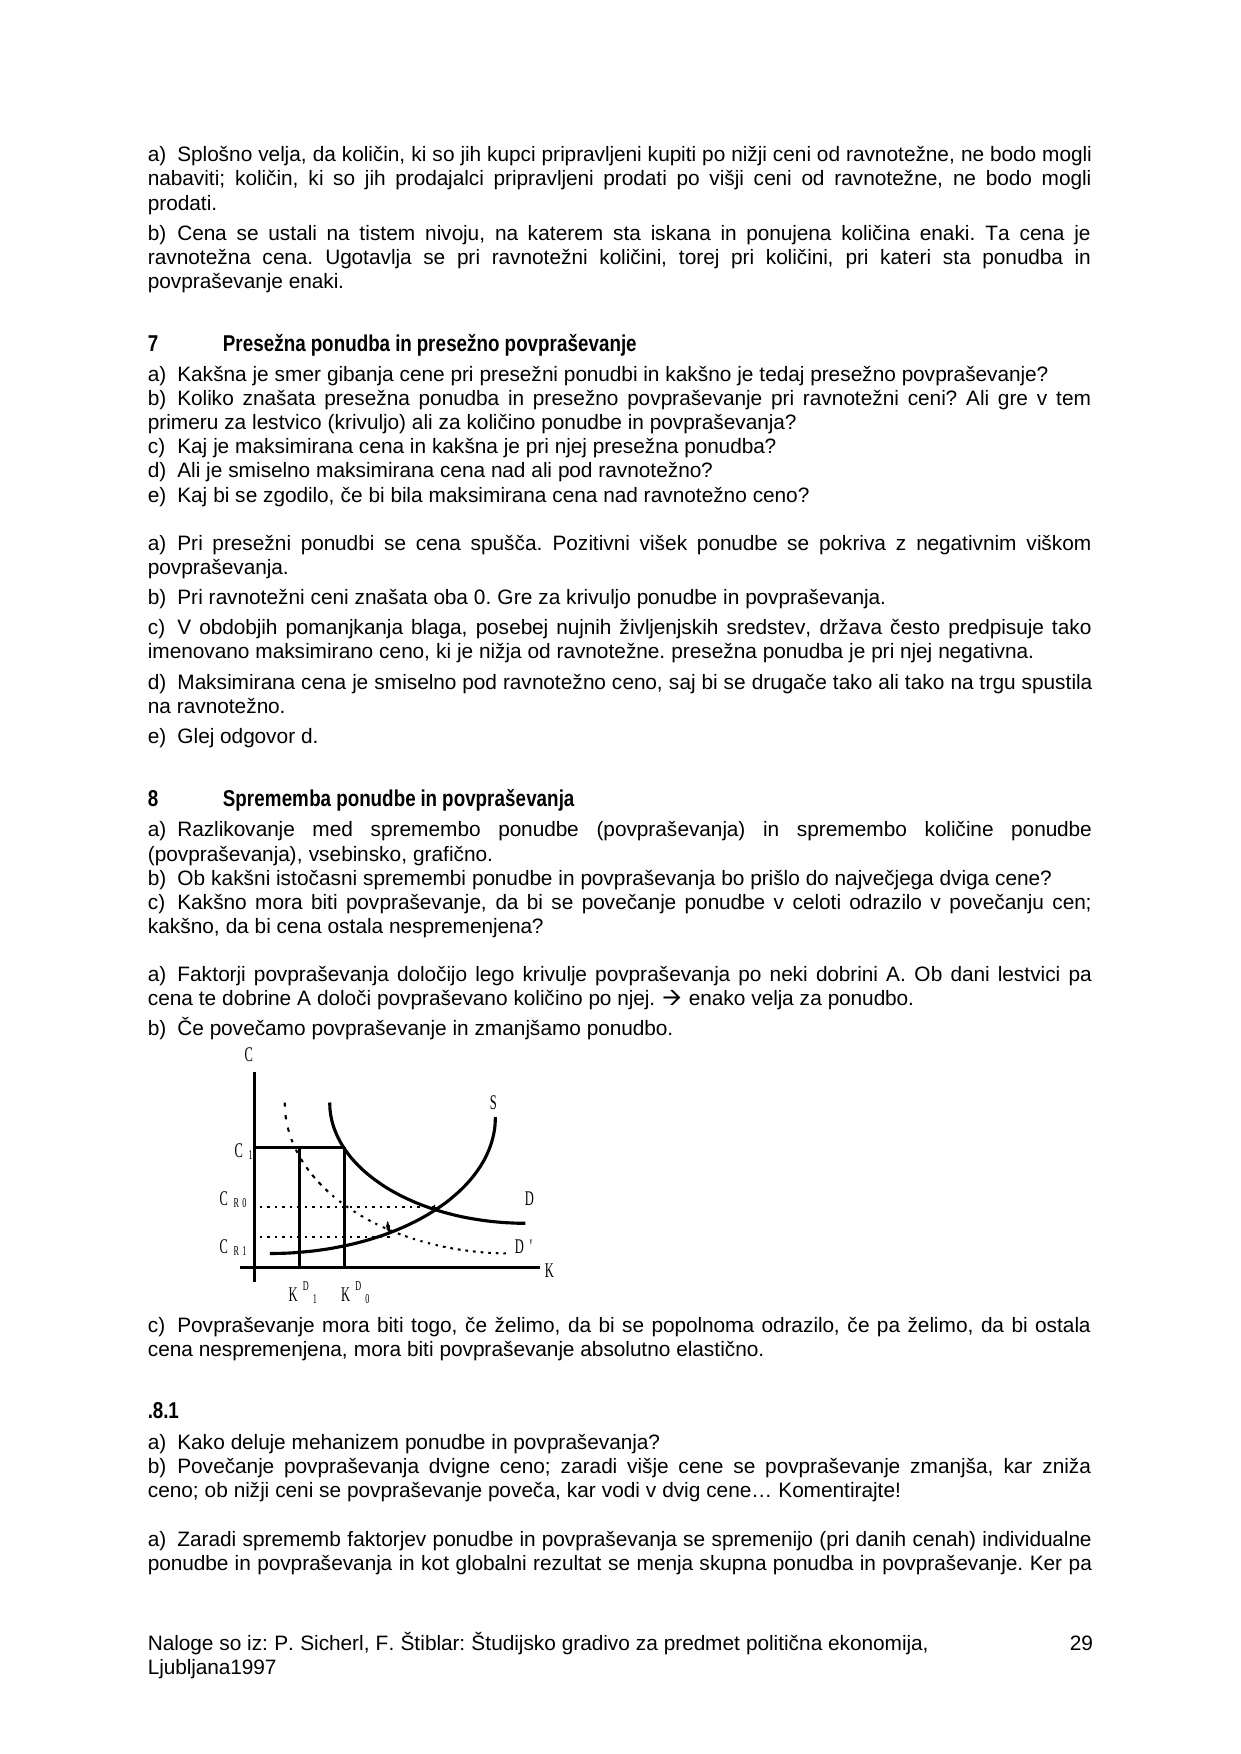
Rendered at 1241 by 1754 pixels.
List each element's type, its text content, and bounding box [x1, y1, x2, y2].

list Faktorji povpraševanja določijo lego krivulje povpraševanja po neki dobrini A. Ob dani lestvici pa cena te dobrine A določi povpraševano količino po njej.  enako velja za ponudbo. [148, 962, 1093, 1010]
list Splošno velja, da količin, ki so jih kupci pripravljeni kupiti po nižji ceni od ravnotežne, ne bodo mogli nabaviti; količin, ki so jih prodajalci pripravljeni prodati po višji ceni od ravnotežne, ne bodo mogli prodati. [148, 142, 1093, 214]
subtitle Sprememba ponudbe in povpraševanja [148, 785, 1093, 811]
list Kako deluje mehanizem ponudbe in povpraševanja? [148, 1430, 1093, 1454]
list Kakšno mora biti povpraševanje, da bi se povečanje ponudbe v celoti odrazilo v povečanju cen; kakšno, da bi cena ostala nespremenjena? [148, 889, 1093, 938]
list Zaradi sprememb faktorjev ponudbe in povpraševanja se spremenijo (pri danih cenah) individualne ponudbe in povpraševanja in kot globalni rezultat se menja skupna ponudba in povpraševanje. Ker pa [148, 1526, 1093, 1574]
list Ob kakšni istočasni spremembi ponudbe in povpraševanja bo prišlo do največjega dviga cene? [148, 866, 1093, 889]
list Kaj je maksimirana cena in kakšna je pri njej presežna ponudba? [148, 434, 1093, 458]
list Povpraševanje mora biti togo, če želimo, da bi se popolnoma odrazilo, če pa želimo, da bi ostala cena nespremenjena, mora biti povpraševanje absolutno elastično. [148, 1046, 1093, 1361]
list Razlikovanje med spremembo ponudbe (povpraševanja) in spremembo količine ponudbe (povpraševanja), vsebinsko, grafično. [148, 817, 1093, 866]
list Maksimirana cena je smiselno pod ravnotežno ceno, saj bi se drugače tako ali tako na trgu spustila na ravnotežno. [148, 670, 1093, 718]
subtitle Presežna ponudba in presežno povpraševanje [148, 329, 1093, 356]
list Glej odgovor d. [148, 724, 1093, 748]
list Pri ravnotežni ceni znašata oba 0. Gre za krivuljo ponudbe in povpraševanja. [148, 585, 1093, 609]
list Cena se ustali na tistem nivoju, na katerem sta iskana in ponujena količina enaki. Ta cena je ravnotežna cena. Ugotavlja se pri ravnotežni količini, torej pri količini, pri kateri sta ponudba in povpraševanje enaki. [148, 221, 1093, 293]
list Kaj bi se zgodilo, če bi bila maksimirana cena nad ravnotežno ceno? [148, 482, 1093, 507]
list Če povečamo povpraševanje in zmanjšamo ponudbo. [148, 1016, 1093, 1040]
list Kakšna je smer gibanja cene pri presežni ponudbi in kakšno je tedaj presežno povpraševanje? [148, 362, 1093, 386]
list Povečanje povpraševanja dvigne ceno; zaradi višje cene se povpraševanje zmanjša, kar zniža ceno; ob nižji ceni se povpraševanje poveča, kar vodi v dvig cene… Komentirajte! [148, 1454, 1093, 1502]
list Pri presežni ponudbi se cena spušča. Pozitivni višek ponudbe se pokriva z negativnim viškom povpraševanja. [148, 531, 1093, 579]
list V obdobjih pomanjkanja blaga, posebej nujnih življenjskih sredstev, država često predpisuje tako imenovano maksimirano ceno, ki je nižja od ravnotežne. presežna ponudba je pri njej negativna. [148, 615, 1093, 663]
list Ali je smiselno maksimirana cena nad ali pod ravnotežno? [148, 458, 1093, 482]
list Koliko znašata presežna ponudba in presežno povpraševanje pri ravnotežni ceni? Ali gre v tem primeru za lestvico (krivuljo) ali za količino ponudbe in povpraševanja? [148, 386, 1093, 434]
